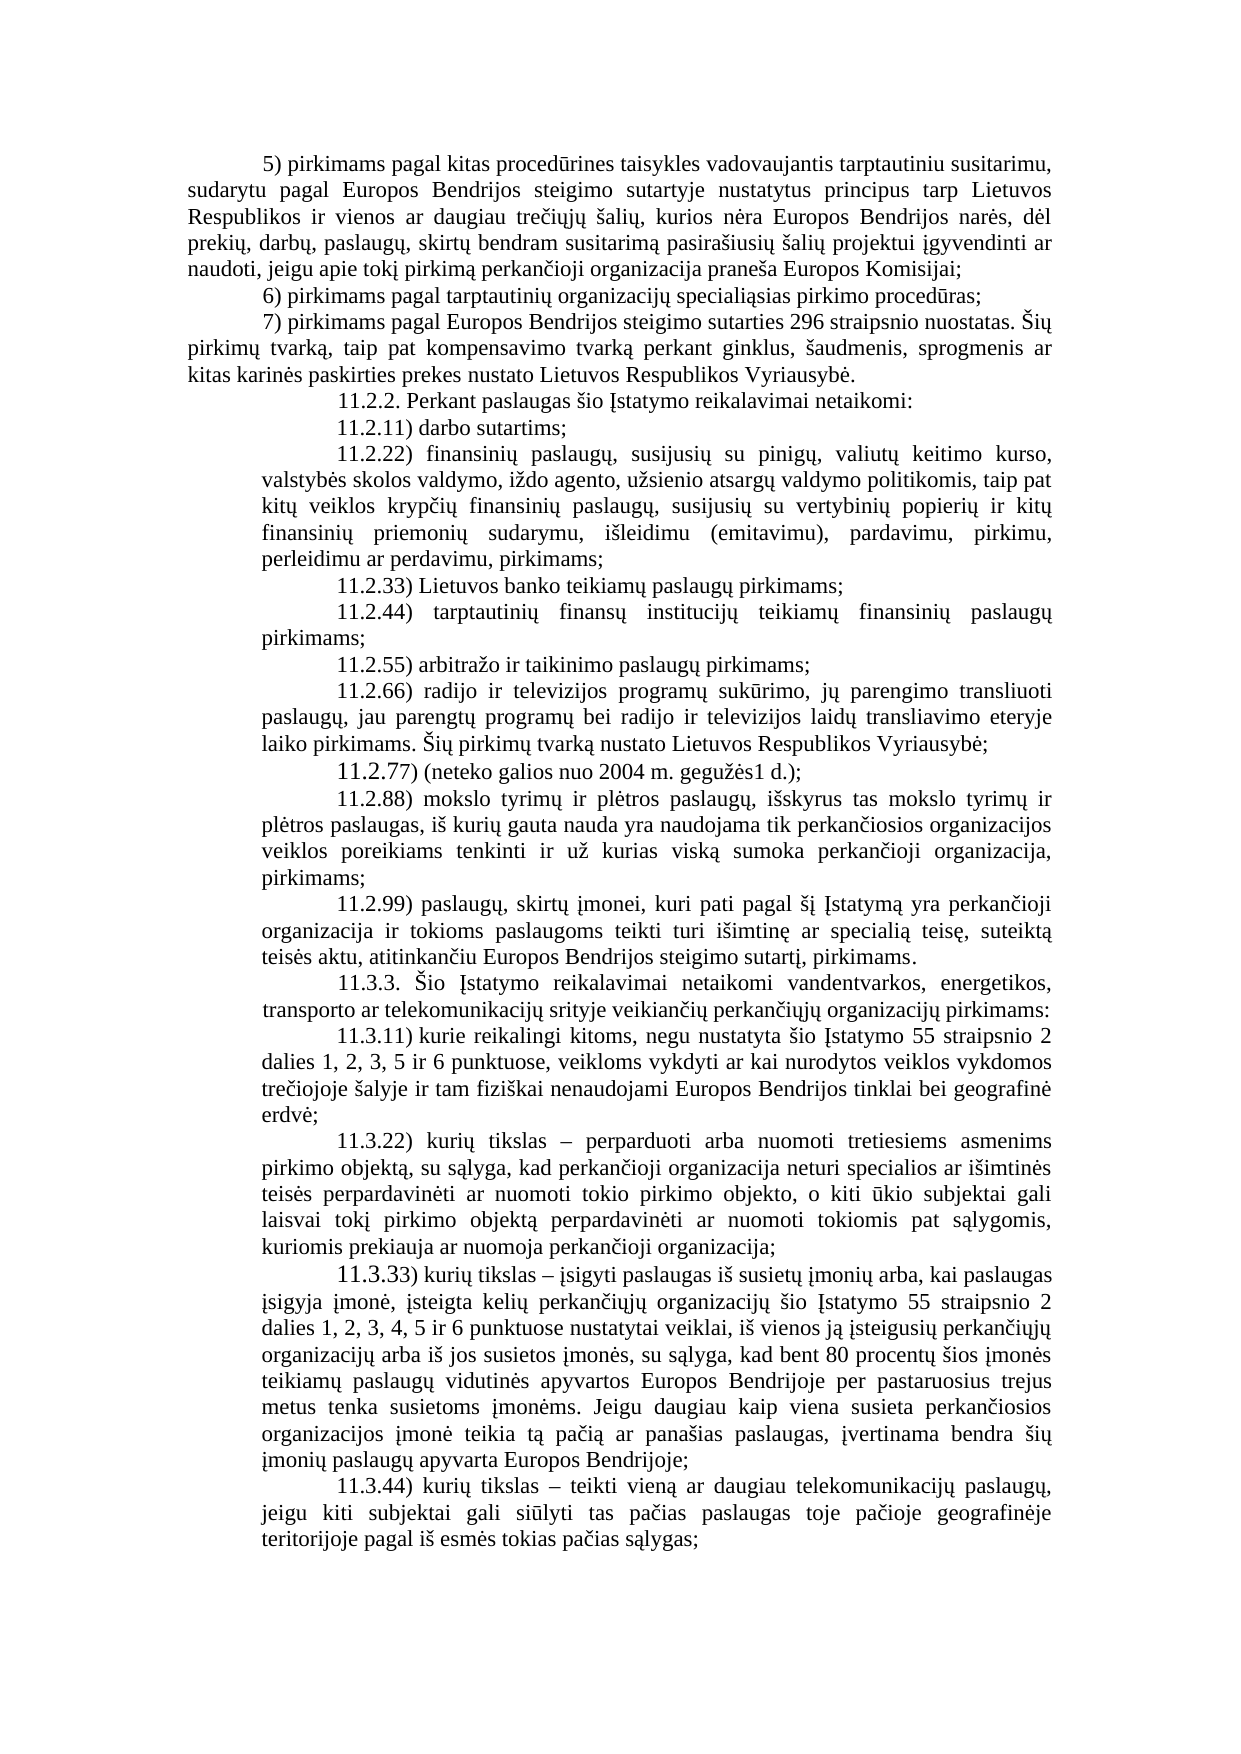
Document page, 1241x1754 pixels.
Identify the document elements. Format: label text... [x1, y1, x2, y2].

subtitle 3) Lietuvos banko teikiamų paslaugų pirkimams; [187, 572, 1053, 598]
subtitle 7) (neteko galios nuo 2004 m. gegužės1 d.); [187, 756, 1053, 785]
subtitle 2) finansinių paslaugų, susijusių su pinigų, valiutų keitimo kurso, valstybės skolos valdymo, iždo agento, užsienio atsargų valdymo politikomis, taip pat kitų veiklos krypčių finansinių paslaugų, susijusių su vertybinių popierių ir kitų finansinių priemonių sudarymu, išleidimu (emitavimu), pardavimu, pirkimu, perleidimu ar perdavimu, pirkimams; [187, 440, 1053, 572]
subtitle 4) tarptautinių finansų institucijų teikiamų finansinių paslaugų pirkimams; [187, 598, 1053, 651]
text 6) pirkimams pagal tarptautinių organizacijų specialiąsias pirkimo procedūras; [187, 282, 1053, 308]
subtitle 1) kurie reikalingi kitoms, negu nustatyta šio Įstatymo 55 straipsnio 2 dalies 1, 2, 3, 5 ir 6 punktuose, veikloms vykdyti ar kai nurodytos veiklos vykdomos trečiojoje šalyje ir tam fiziškai nenaudojami Europos Bendrijos tinklai bei geografinė erdvė; [187, 1022, 1053, 1127]
text 5) pirkimams pagal kitas procedūrines taisykles vadovaujantis tarptautiniu susitarimu, sudarytu pagal Europos Bendrijos steigimo sutartyje nustatytus principus tarp Lietuvos Respublikos ir vienos ar daugiau trečiųjų šalių, kurios nėra Europos Bendrijos narės, dėl prekių, darbų, paslaugų, skirtų bendram susitarimą pasirašiusių šalių projektui įgyvendinti ar naudoti, jeigu apie tokį pirkimą perkančioji organizacija praneša Europos Komisijai; [187, 150, 1053, 282]
subtitle 2. Perkant paslaugas šio Įstatymo reikalavimai netaikomi: [187, 387, 1053, 413]
subtitle 8) mokslo tyrimų ir plėtros paslaugų, išskyrus tas mokslo tyrimų ir plėtros paslaugas, iš kurių gauta nauda yra naudojama tik perkančiosios organizacijos veiklos poreikiams tenkinti ir už kurias viską sumoka perkančioji organizacija, pirkimams; [187, 785, 1053, 890]
subtitle 3. Šio Įstatymo reikalavimai netaikomi vandentvarkos, energetikos, transporto ar telekomunikacijų srityje veikiančių perkančiųjų organizacijų pirkimams: [187, 969, 1053, 1022]
subtitle 3) kurių tikslas – įsigyti paslaugas iš susietų įmonių arba, kai paslaugas įsigyja įmonė, įsteigta kelių perkančiųjų organizacijų šio Įstatymo 55 straipsnio 2 dalies 1, 2, 3, 4, 5 ir 6 punktuose nustatytai veiklai, iš vienos ją įsteigusių perkančiųjų organizacijų arba iš jos susietos įmonės, su sąlyga, kad bent 80 procentų šios įmonės teikiamų paslaugų vidutinės apyvartos Europos Bendrijoje per pastaruosius trejus metus tenka susietoms įmonėms. Jeigu daugiau kaip viena susieta perkančiosios organizacijos įmonė teikia tą pačią ar panašias paslaugas, įvertinama bendra šių įmonių paslaugų apyvarta Europos Bendrijoje; [187, 1259, 1053, 1472]
subtitle 6) radijo ir televizijos programų sukūrimo, jų parengimo transliuoti paslaugų, jau parengtų programų bei radijo ir televizijos laidų transliavimo eteryje laiko pirkimams. Šių pirkimų tvarką nustato Lietuvos Respublikos Vyriausybė; [187, 677, 1053, 756]
subtitle 2) kurių tikslas – perparduoti arba nuomoti tretiesiems asmenims pirkimo objektą, su sąlyga, kad perkančioji organizacija neturi specialios ar išimtinės teisės perpardavinėti ar nuomoti tokio pirkimo objekto, o kiti ūkio subjektai gali laisvai tokį pirkimo objektą perpardavinėti ar nuomoti tokiomis pat sąlygomis, kuriomis prekiauja ar nuomoja perkančioji organizacija; [187, 1127, 1053, 1259]
text 7) pirkimams pagal Europos Bendrijos steigimo sutarties 296 straipsnio nuostatas. Šių pirkimų tvarką, taip pat kompensavimo tvarką perkant ginklus, šaudmenis, sprogmenis ar kitas karinės paskirties prekes nustato Lietuvos Respublikos Vyriausybė. [187, 308, 1053, 387]
subtitle 1) darbo sutartims; [187, 413, 1053, 440]
subtitle 4) kurių tikslas – teikti vieną ar daugiau telekomunikacijų paslaugų, jeigu kiti subjektai gali siūlyti tas pačias paslaugas toje pačioje geografinėje teritorijoje pagal iš esmės tokias pačias sąlygas; [187, 1472, 1053, 1552]
subtitle 9) paslaugų, skirtų įmonei, kuri pati pagal šį Įstatymą yra perkančioji organizacija ir tokioms paslaugoms teikti turi išimtinę ar specialią teisę, suteiktą teisės aktu, atitinkančiu Europos Bendrijos steigimo sutartį, pirkimams. [187, 890, 1053, 969]
subtitle 5) arbitražo ir taikinimo paslaugų pirkimams; [187, 651, 1053, 677]
